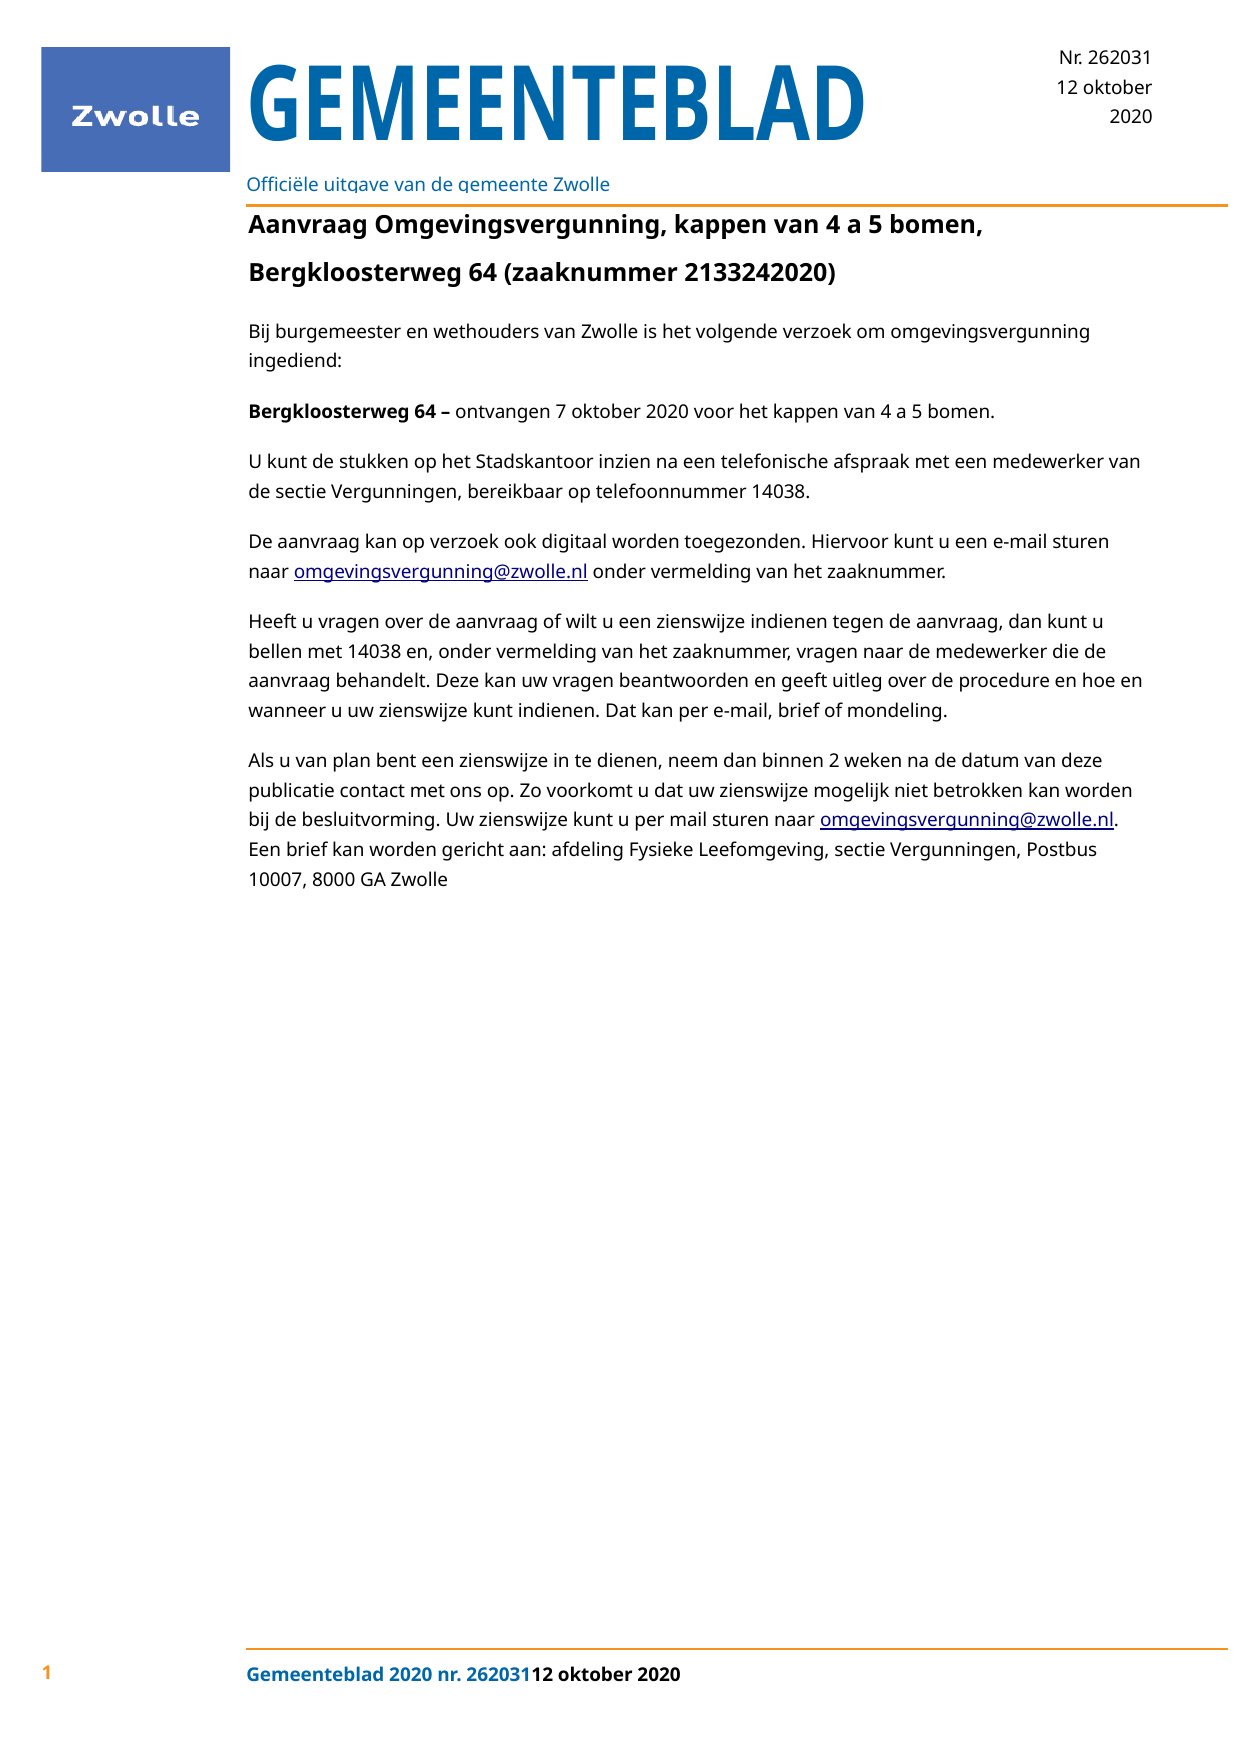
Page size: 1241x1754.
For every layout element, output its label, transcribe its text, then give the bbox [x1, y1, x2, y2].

text De aanvraag kan op verzoek ook digitaal worden toegezonden. Hiervoor kunt u een e-mail sturen naar omgevingsvergunning@zwolle.nl onder vermelding van het zaaknummer. [248, 528, 1152, 584]
text Bij burgemeester en wethouders van Zwolle is het volgende verzoek om omgevingsvergunning ingediend: [248, 318, 1152, 373]
text Als u van plan bent een zienswijze in te dienen, neem dan binnen 2 weken na de datum van deze publicatie contact met ons op. Zo voorkomt u dat uw zienswijze mogelijk niet betrokken kan worden bij de besluitvorming. Uw zienswijze kunt u per mail sturen naar omgevingsvergunning@zwolle.nl. Een brief kan worden gericht aan: afdeling Fysieke Leefomgeving, sectie Vergunningen, Postbus 10007, 8000 GA Zwolle [248, 747, 1152, 892]
text Heeft u vragen over de aanvraag of wilt u een zienswijze indienen tegen de aanvraag, dan kunt u bellen met 14038 en, onder vermelding van het zaaknummer, vragen naar de medewerker die de aanvraag behandelt. Deze kan uw vragen beantwoorden en geeft uitleg over de procedure en hoe en wanneer u uw zienswijze kunt indienen. Dat kan per e-mail, brief of mondeling. [248, 608, 1152, 723]
text Aanvraag Omgevingsvergunning, kappen van 4 a 5 bomen, Bergkloosterweg 64 (zaaknummer 2133242020) [248, 207, 1152, 288]
picture [41, 47, 231, 172]
text Bergkloosterweg 64 – ontvangen 7 oktober 2020 voor het kappen van 4 a 5 bomen. [248, 398, 1152, 424]
text U kunt de stukken op het Stadskantoor inzien na een telefonische afspraak met een medewerker van de sectie Vergunningen, bereikbaar op telefoonnummer 14038. [248, 448, 1152, 504]
